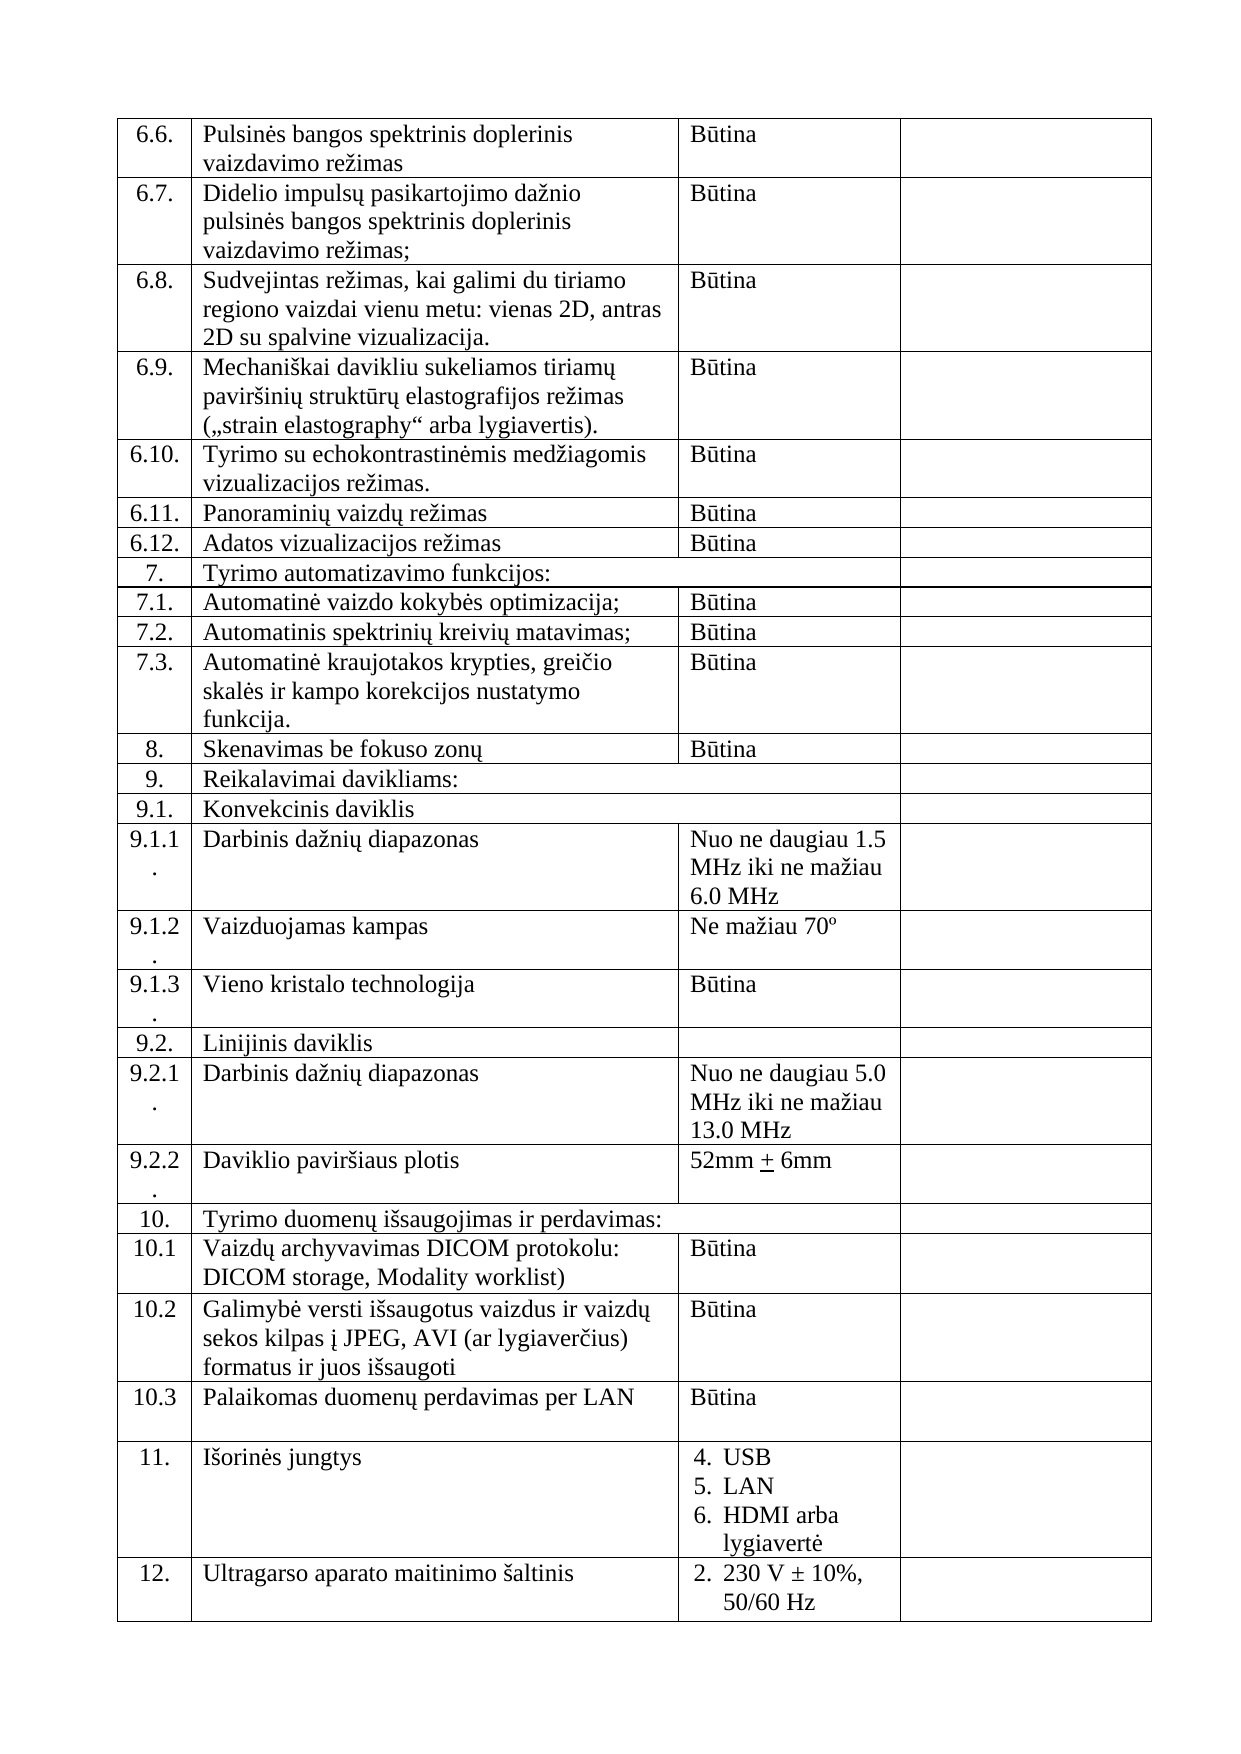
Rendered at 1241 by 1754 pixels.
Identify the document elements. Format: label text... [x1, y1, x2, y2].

table_cell Didelio impulsų pasikartojimo dažnio pulsinės bangos spektrinis doplerinis vaizdavimo režimas; [192, 178, 678, 264]
table_cell [901, 558, 1151, 586]
table_cell Būtina [679, 178, 900, 264]
table_cell [901, 119, 1151, 177]
table_cell Būtina [679, 119, 900, 177]
table_cell USB LAN HDMI arba lygiavertė [679, 1442, 900, 1557]
table_cell 6.10. [118, 440, 191, 497]
table_cell 9. [118, 764, 191, 793]
table_cell Linijinis daviklis [192, 1028, 678, 1057]
table_cell [901, 588, 1151, 616]
table_cell [901, 734, 1151, 763]
table_cell [901, 1204, 1151, 1232]
table_cell [901, 440, 1151, 497]
table_cell 230 V ± 10%, 50/60 Hz [679, 1558, 900, 1621]
table_cell Mechaniškai davikliu sukeliamos tiriamų paviršinių struktūrų elastografijos režimas („strain elastography“ arba lygiavertis). [192, 352, 678, 438]
table_cell 52mm + 6mm [679, 1145, 900, 1203]
table_cell 10.1 [118, 1234, 191, 1293]
table_cell Būtina [679, 617, 900, 646]
table_cell Adatos vizualizacijos režimas [192, 528, 678, 557]
table_cell Būtina [679, 440, 900, 497]
table_cell 9.1.3. [118, 970, 191, 1027]
table_cell [901, 178, 1151, 264]
table_cell 10.2 [118, 1294, 191, 1381]
table_cell [901, 265, 1151, 351]
table_cell [901, 1234, 1151, 1293]
table_cell [901, 824, 1151, 910]
table_cell 6.7. [118, 178, 191, 264]
table_cell Būtina [679, 352, 900, 438]
table_cell Palaikomas duomenų perdavimas per LAN [192, 1382, 678, 1441]
table_cell 11. [118, 1442, 191, 1557]
table_cell Būtina [679, 498, 900, 527]
table_cell Automatinis spektrinių kreivių matavimas; [192, 617, 678, 646]
table_cell 10.3 [118, 1382, 191, 1441]
table_cell 8. [118, 734, 191, 763]
table_cell Būtina [679, 734, 900, 763]
table_cell Darbinis dažnių diapazonas [192, 824, 678, 910]
table_cell [901, 1442, 1151, 1557]
table_cell Ne mažiau 70º [679, 911, 900, 968]
table_cell [901, 1028, 1151, 1057]
table_cell Vieno kristalo technologija [192, 970, 678, 1027]
table_cell Būtina [679, 647, 900, 733]
table_cell Būtina [679, 970, 900, 1027]
table_cell [901, 528, 1151, 557]
table_cell 7. [118, 558, 191, 586]
table_cell [679, 1028, 900, 1057]
table_cell 9.2.1. [118, 1058, 191, 1144]
table_cell Išorinės jungtys [192, 1442, 678, 1557]
table_cell 6.11. [118, 498, 191, 527]
table_cell [901, 647, 1151, 733]
table_cell Galimybė versti išsaugotus vaizdus ir vaizdų sekos kilpas į JPEG, AVI (ar lygiaverčius) formatus ir juos išsaugoti [192, 1294, 678, 1381]
table_cell Automatinė kraujotakos krypties, greičio skalės ir kampo korekcijos nustatymo funkcija. [192, 647, 678, 733]
table_cell [901, 617, 1151, 646]
table_cell 6.8. [118, 265, 191, 351]
table_cell 12. [118, 1558, 191, 1621]
table_cell [901, 1382, 1151, 1441]
table_cell [901, 970, 1151, 1027]
table_cell Skenavimas be fokuso zonų [192, 734, 678, 763]
table_cell Konvekcinis daviklis [192, 794, 900, 823]
table_cell Būtina [679, 588, 900, 616]
table_cell 10. [118, 1204, 191, 1232]
table_cell 9.1.1. [118, 824, 191, 910]
table_cell Tyrimo automatizavimo funkcijos: [192, 558, 900, 586]
table_cell Tyrimo duomenų išsaugojimas ir perdavimas: [192, 1204, 900, 1232]
table_cell [901, 498, 1151, 527]
table_cell Vaizduojamas kampas [192, 911, 678, 968]
table_cell Pulsinės bangos spektrinis doplerinis vaizdavimo režimas [192, 119, 678, 177]
table_cell Nuo ne daugiau 1.5 MHz iki ne mažiau 6.0 MHz [679, 824, 900, 910]
table_cell 6.6. [118, 119, 191, 177]
table_cell 6.12. [118, 528, 191, 557]
table_cell Būtina [679, 1294, 900, 1381]
table_cell Būtina [679, 1382, 900, 1441]
table_cell [901, 794, 1151, 823]
table_cell [901, 1145, 1151, 1203]
table_cell 7.3. [118, 647, 191, 733]
table_cell 7.2. [118, 617, 191, 646]
table_cell Tyrimo su echokontrastinėmis medžiagomis vizualizacijos režimas. [192, 440, 678, 497]
table_cell Panoraminių vaizdų režimas [192, 498, 678, 527]
table_cell [901, 1558, 1151, 1621]
table_cell [901, 352, 1151, 438]
table_cell 7.1. [118, 588, 191, 616]
table_cell [901, 1294, 1151, 1381]
table_cell Automatinė vaizdo kokybės optimizacija; [192, 588, 678, 616]
table_cell [901, 1058, 1151, 1144]
table_cell Darbinis dažnių diapazonas [192, 1058, 678, 1144]
table_cell Reikalavimai davikliams: [192, 764, 900, 793]
table_cell 9.2.2. [118, 1145, 191, 1203]
table_cell Nuo ne daugiau 5.0 MHz iki ne mažiau 13.0 MHz [679, 1058, 900, 1144]
table_cell Ultragarso aparato maitinimo šaltinis [192, 1558, 678, 1621]
table_cell 9.1. [118, 794, 191, 823]
table_cell Būtina [679, 1234, 900, 1293]
table_cell [901, 911, 1151, 968]
table_cell Daviklio paviršiaus plotis [192, 1145, 678, 1203]
table_cell Vaizdų archyvavimas DICOM protokolu: DICOM storage, Modality worklist) [192, 1234, 678, 1293]
table_cell 6.9. [118, 352, 191, 438]
table_cell Būtina [679, 528, 900, 557]
table_cell Būtina [679, 265, 900, 351]
table_cell 9.1.2. [118, 911, 191, 968]
table_cell Sudvejintas režimas, kai galimi du tiriamo regiono vaizdai vienu metu: vienas 2D, antras 2D su spalvine vizualizacija. [192, 265, 678, 351]
table_cell 9.2. [118, 1028, 191, 1057]
table_cell [901, 764, 1151, 793]
